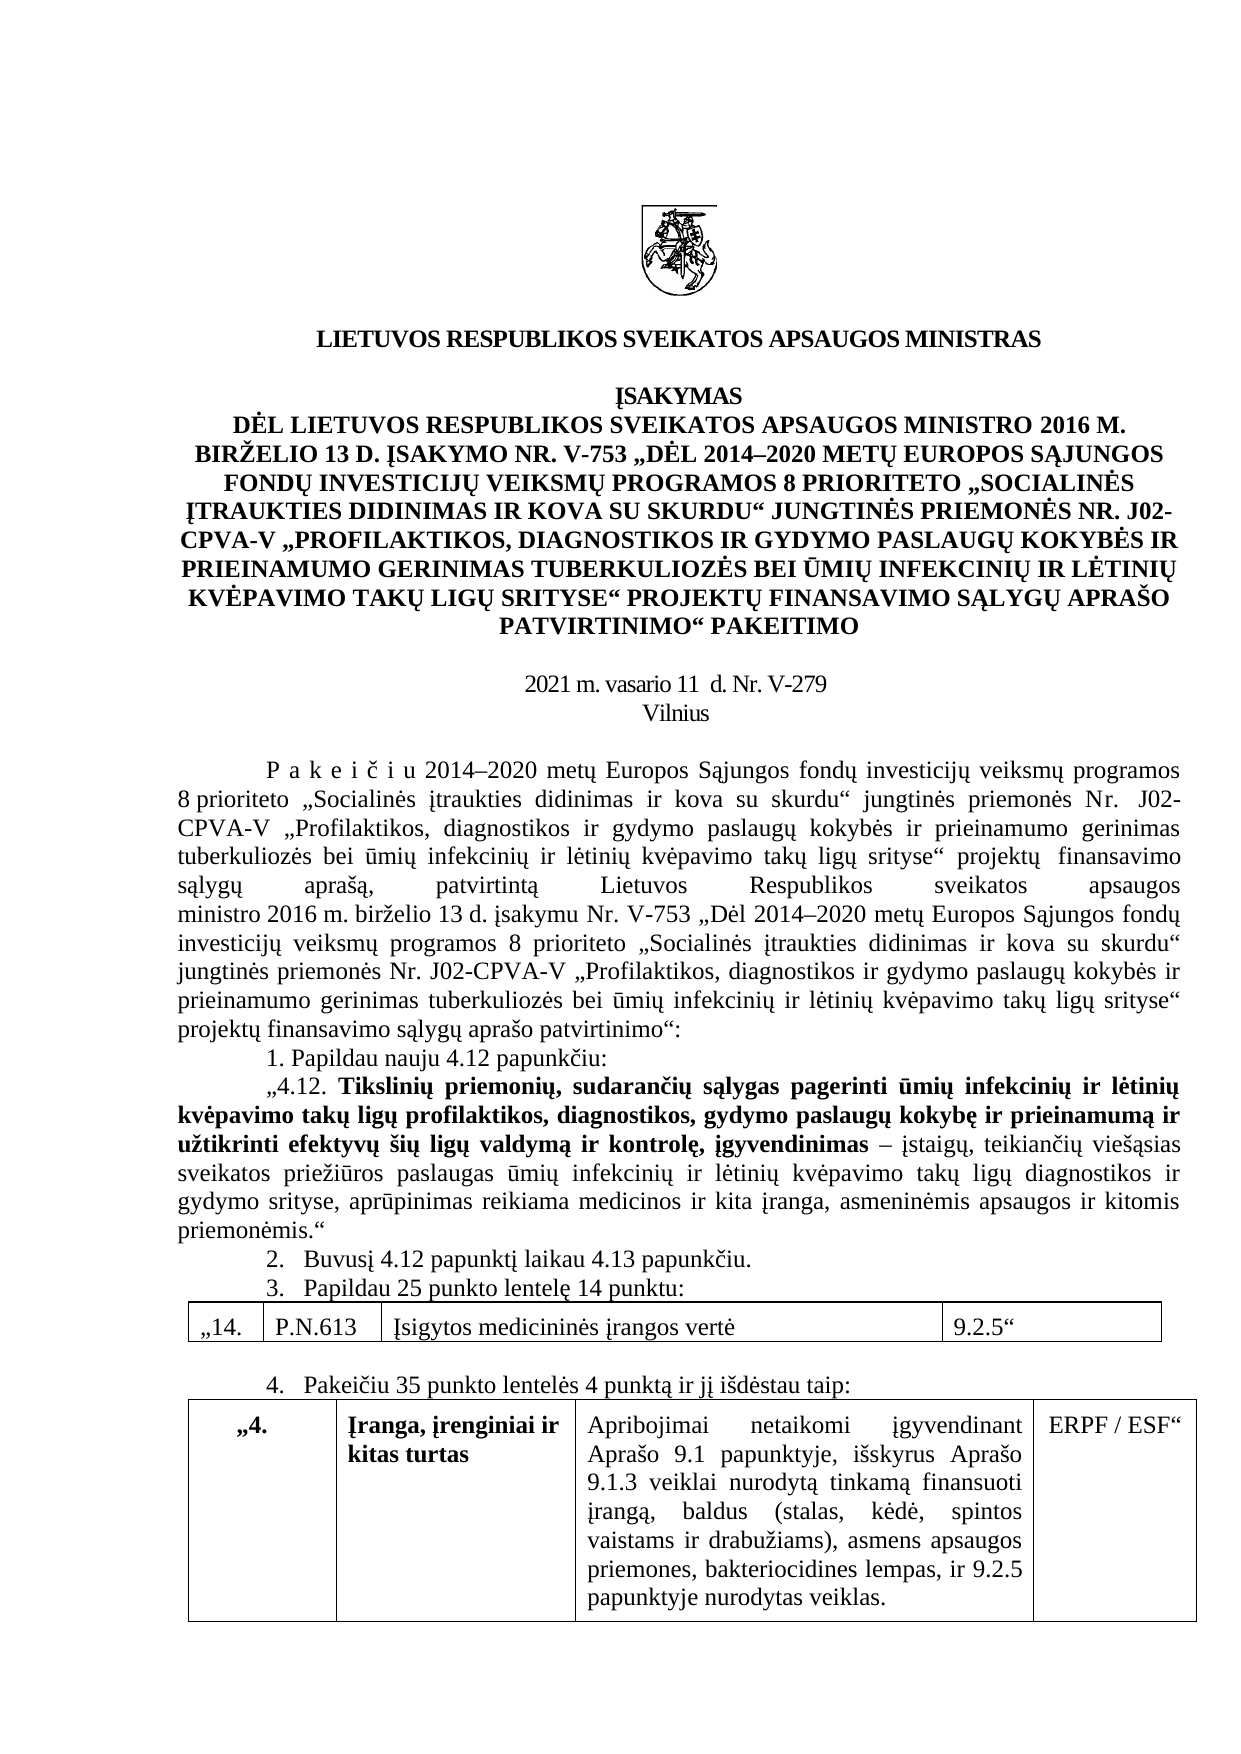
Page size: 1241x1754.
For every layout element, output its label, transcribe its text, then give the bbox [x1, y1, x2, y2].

text 3. Papildau 25 punkto lentelę 14 punktu: [266, 1273, 1181, 1301]
table_header „14. [189, 1303, 263, 1341]
text 2. Buvusį 4.12 papunktį laikau 4.13 papunkčiu. [266, 1244, 1181, 1273]
table_header Įranga, įrenginiai ir kitas turtas [337, 1400, 575, 1621]
table_header Įsigytos medicininės įrangos vertė [382, 1303, 942, 1341]
table_header „4. [189, 1400, 336, 1621]
text Vilnius [177, 698, 1175, 726]
table_header ERPF / ESF“ [1034, 1400, 1196, 1621]
text 2021 m. vasario 11 d. Nr. V-279 [177, 669, 1175, 698]
text LIETUVOS RESPUBLIKOS SVEIKATOS APSAUGOS MINISTRAS [177, 324, 1181, 353]
text P a k e i č i u 2014–2020 metų Europos Sąjungos fondų investicijų veiksmų programos 8 prioriteto „Socialinės įtraukties didinimas ir kova su skurdu“ jungtinės priemonės Nr. J02-CPVA-V „Profilaktikos, diagnostikos ir gydymo paslaugų kokybės ir prieinamumo gerinimas tuberkuliozės bei ūmių infekcinių ir lėtinių kvėpavimo takų ligų srityse“ projektų finansavimo sąlygų aprašą, patvirtintą Lietuvos Respublikos sveikatos apsaugos ministro 2016 m. birželio 13 d. įsakymu Nr. V-753 „Dėl 2014–2020 metų Europos Sąjungos fondų investicijų veiksmų programos 8 prioriteto „Socialinės įtraukties didinimas ir kova su skurdu“ jungtinės priemonės Nr. J02-CPVA-V „Profilaktikos, diagnostikos ir gydymo paslaugų kokybės ir prieinamumo gerinimas tuberkuliozės bei ūmių infekcinių ir lėtinių kvėpavimo takų ligų srityse“ projektų finansavimo sąlygų aprašo patvirtinimo“: [177, 755, 1181, 1043]
table_header 9.2.5“ [943, 1303, 1161, 1341]
text 4. Pakeičiu 35 punkto lentelės 4 punktą ir jį išdėstau taip: [266, 1371, 1181, 1399]
text 1. Papildau nauju 4.12 papunkčiu: [266, 1043, 1181, 1071]
text „4.12. Tikslinių priemonių, sudarančių sąlygas pagerinti ūmių infekcinių ir lėtinių kvėpavimo takų ligų profilaktikos, diagnostikos, gydymo paslaugų kokybę ir prieinamumą ir užtikrinti efektyvų šių ligų valdymą ir kontrolę, įgyvendinimas – įstaigų, teikiančių viešąsias sveikatos priežiūros paslaugas ūmių infekcinių ir lėtinių kvėpavimo takų ligų diagnostikos ir gydymo srityse, aprūpinimas reikiama medicinos ir kita įranga, asmeninėmis apsaugos ir kitomis priemonėmis.“ [177, 1071, 1181, 1244]
table_header P.N.613 [264, 1303, 381, 1341]
text DĖL LIETUVOS RESPUBLIKOS SVEIKATOS APSAUGOS MINISTRO 2016 M. BIRŽELIO 13 D. ĮSAKYMO NR. V-753 „DĖL 2014–2020 METŲ EUROPOS SĄJUNGOS FONDŲ INVESTICIJŲ VEIKSMŲ PROGRAMOS 8 PRIORITETO „SOCIALINĖS ĮTRAUKTIES DIDINIMAS IR KOVA SU SKURDU“ JUNGTINĖS PRIEMONĖS NR. J02-CPVA-V „PROFILAKTIKOS, DIAGNOSTIKOS IR GYDYMO PASLAUGŲ KOKYBĖS IR PRIEINAMUMO GERINIMAS TUBERKULIOZĖS BEI ŪMIŲ INFEKCINIŲ IR LĖTINIŲ KVĖPAVIMO TAKŲ LIGŲ SRITYSE“ PROJEKTŲ FINANSAVIMO SĄLYGŲ APRAŠO PATVIRTINIMO“ PAKEITIMO [177, 410, 1181, 640]
text ĮSAKYMAS [177, 381, 1181, 410]
table_header Apribojimai netaikomi įgyvendinant Aprašo 9.1 papunktyje, išskyrus Aprašo 9.1.3 veiklai nurodytą tinkamą finansuoti įrangą, baldus (stalas, kėdė, spintos vaistams ir drabužiams), asmens apsaugos priemones, bakteriocidines lempas, ir 9.2.5 papunktyje nurodytas veiklas. [576, 1400, 1033, 1621]
